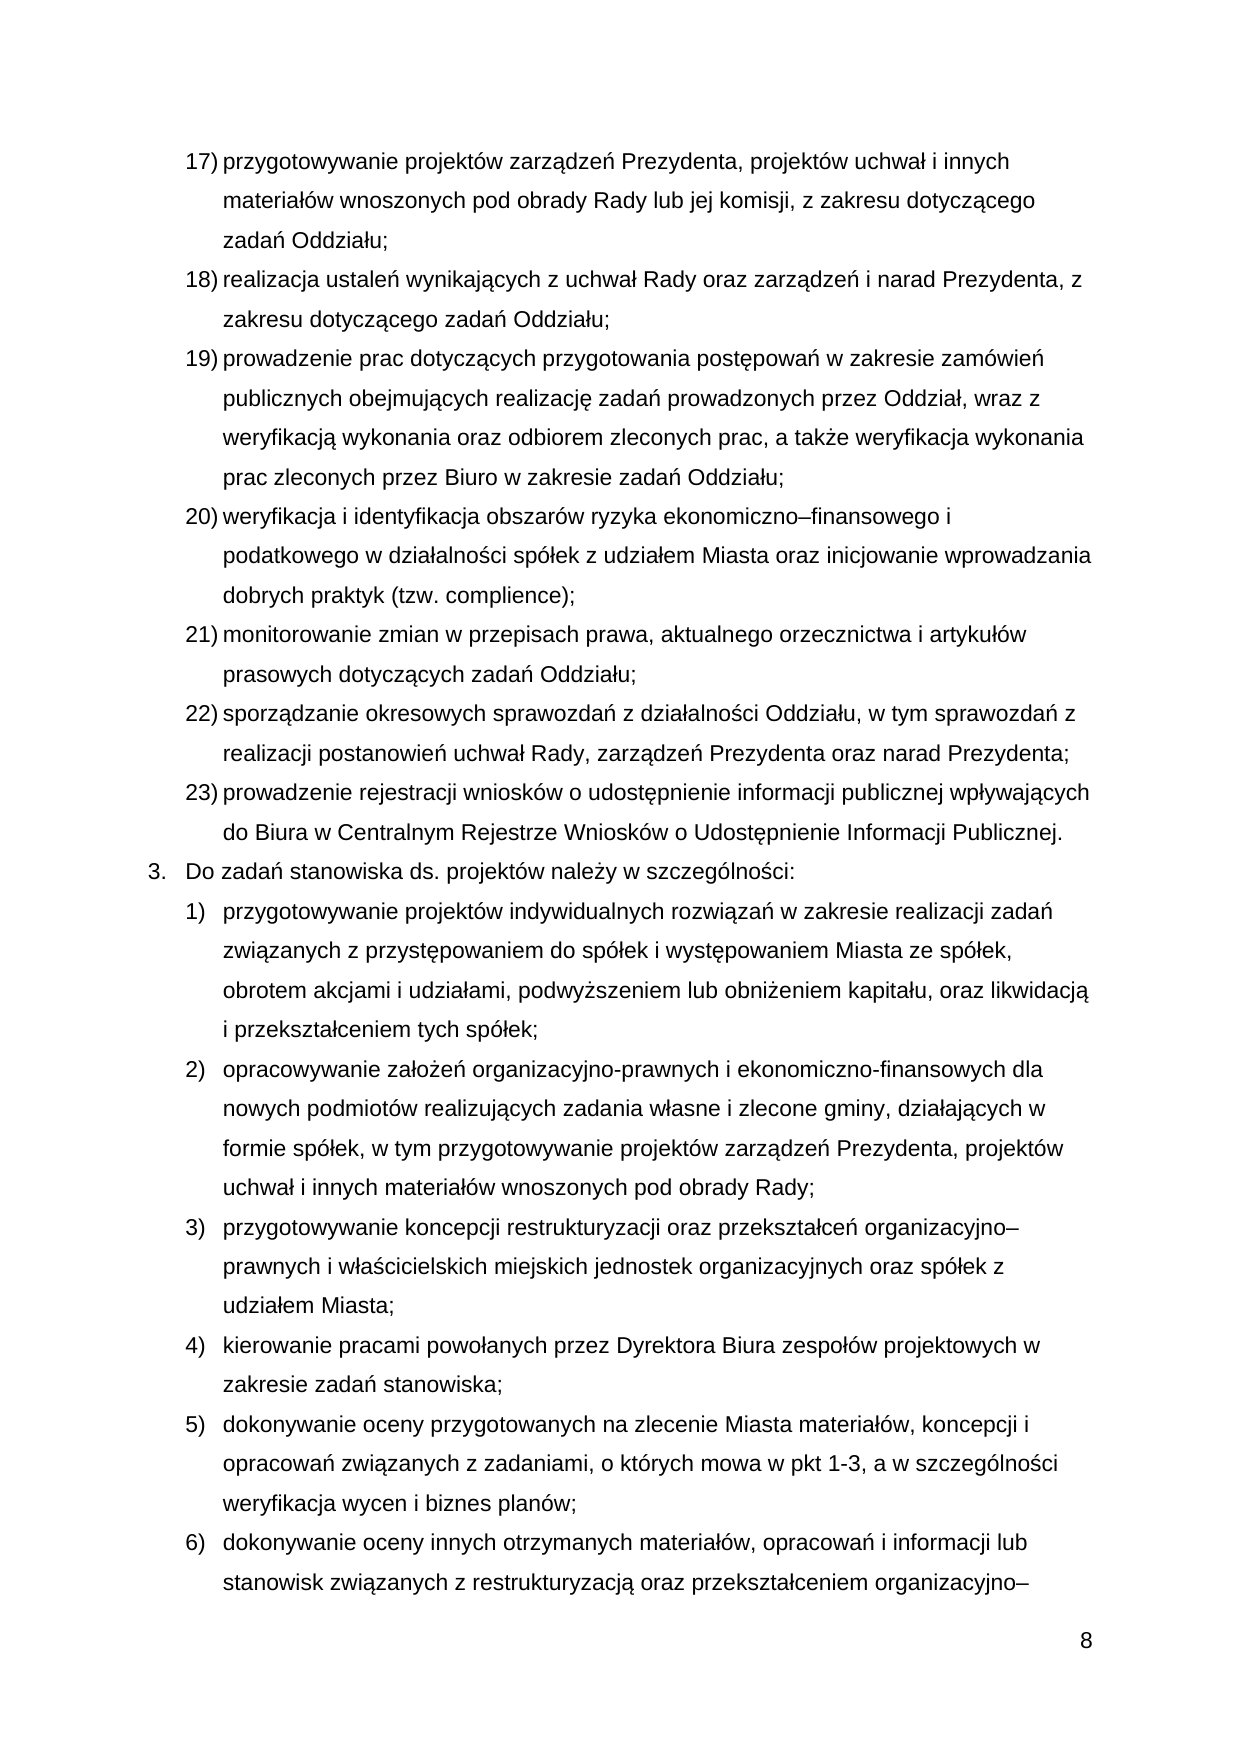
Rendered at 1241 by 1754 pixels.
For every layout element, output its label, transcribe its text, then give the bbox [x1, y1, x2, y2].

list dokonywanie oceny innych otrzymanych materiałów, opracowań i informacji lub stanowisk związanych z restrukturyzacją oraz przekształceniem organizacyjno– [185, 1529, 1093, 1595]
list kierowanie pracami powołanych przez Dyrektora Biura zespołów projektowych w zakresie zadań stanowiska; [185, 1332, 1093, 1398]
list przygotowywanie projektów indywidualnych rozwiązań w zakresie realizacji zadań związanych z przystępowaniem do spółek i występowaniem Miasta ze spółek, obrotem akcjami i udziałami, podwyższeniem lub obniżeniem kapitału, oraz likwidacją i przekształceniem tych spółek; [185, 898, 1093, 1042]
list weryfikacja i identyfikacja obszarów ryzyka ekonomiczno–finansowego i podatkowego w działalności spółek z udziałem Miasta oraz inicjowanie wprowadzania dobrych praktyk (tzw. complience); [185, 503, 1093, 608]
list monitorowanie zmian w przepisach prawa, aktualnego orzecznictwa i artykułów prasowych dotyczących zadań Oddziału; [185, 621, 1093, 687]
list dokonywanie oceny przygotowanych na zlecenie Miasta materiałów, koncepcji i opracowań związanych z zadaniami, o których mowa w pkt 1-3, a w szczególności weryfikacja wycen i biznes planów; [185, 1411, 1093, 1516]
list realizacja ustaleń wynikających z uchwał Rady oraz zarządzeń i narad Prezydenta, z zakresu dotyczącego zadań Oddziału; [185, 266, 1093, 332]
list przygotowywanie koncepcji restrukturyzacji oraz przekształceń organizacyjno–prawnych i właścicielskich miejskich jednostek organizacyjnych oraz spółek z udziałem Miasta; [185, 1213, 1093, 1319]
list sporządzanie okresowych sprawozdań z działalności Oddziału, w tym sprawozdań z realizacji postanowień uchwał Rady, zarządzeń Prezydenta oraz narad Prezydenta; [185, 700, 1093, 766]
list prowadzenie prac dotyczących przygotowania postępowań w zakresie zamówień publicznych obejmujących realizację zadań prowadzonych przez Oddział, wraz z weryfikacją wykonania oraz odbiorem zleconych prac, a także weryfikacja wykonania prac zleconych przez Biuro w zakresie zadań Oddziału; [185, 345, 1093, 490]
list opracowywanie założeń organizacyjno-prawnych i ekonomiczno-finansowych dla nowych podmiotów realizujących zadania własne i zlecone gminy, działających w formie spółek, w tym przygotowywanie projektów zarządzeń Prezydenta, projektów uchwał i innych materiałów wnoszonych pod obrady Rady; [185, 1056, 1093, 1200]
list prowadzenie rejestracji wniosków o udostępnienie informacji publicznej wpływających do Biura w Centralnym Rejestrze Wniosków o Udostępnienie Informacji Publicznej. [185, 779, 1093, 845]
list Do zadań stanowiska ds. projektów należy w szczególności: [148, 858, 1093, 884]
list przygotowywanie projektów zarządzeń Prezydenta, projektów uchwał i innych materiałów wnoszonych pod obrady Rady lub jej komisji, z zakresu dotyczącego zadań Oddziału; [185, 148, 1093, 253]
